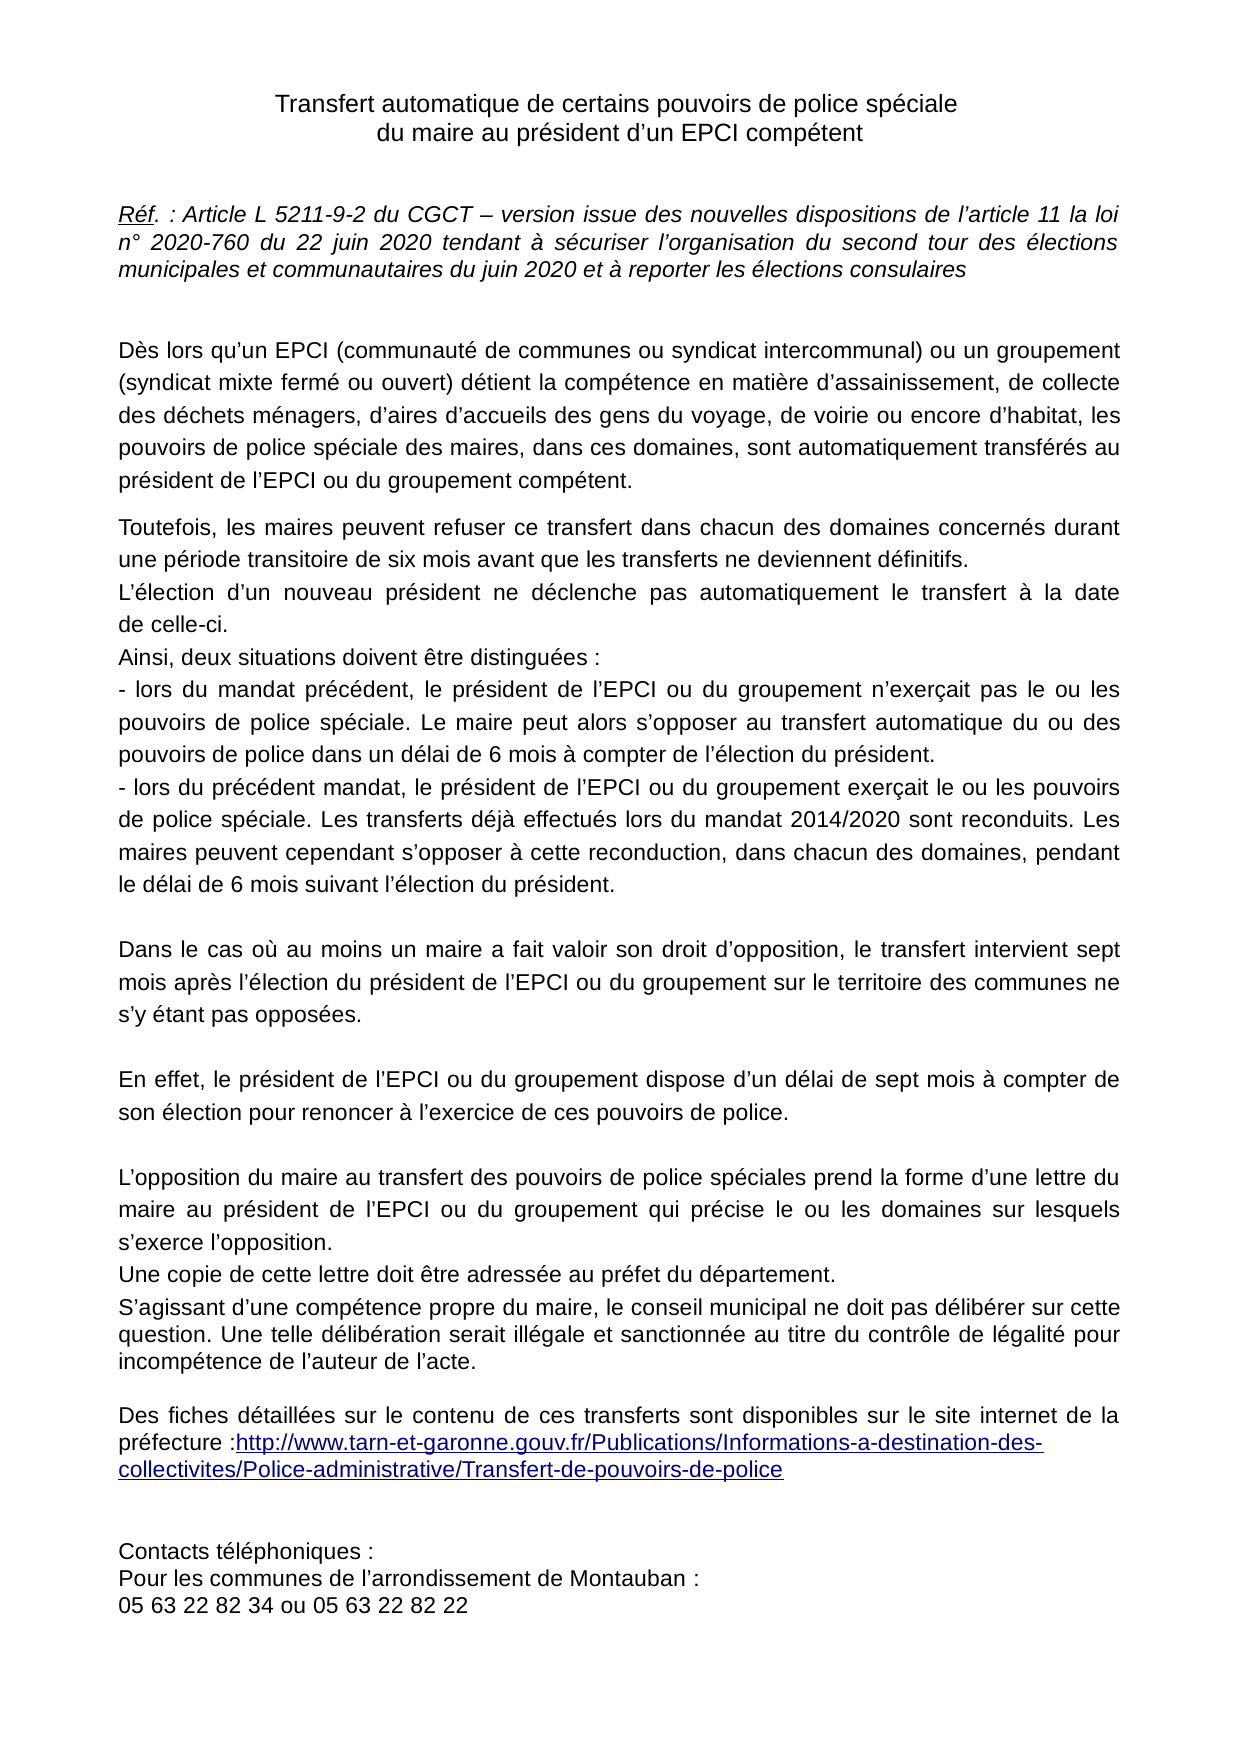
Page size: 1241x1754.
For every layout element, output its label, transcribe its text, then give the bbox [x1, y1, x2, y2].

text 05 63 22 82 34 ou 05 63 22 82 22 [118, 1591, 1122, 1618]
text Des fiches détaillées sur le contenu de ces transferts sont disponibles sur le site internet de la préfecture :http://www.tarn-et-garonne.gouv.fr/Publications/Informations-a-destination-des-collectivites/Police-administrative/Transfert-de-pouvoirs-de-police [118, 1402, 1122, 1483]
text Dès lors qu’un EPCI (communauté de communes ou syndicat intercommunal) ou un groupement (syndicat mixte fermé ou ouvert) détient la compétence en matière d’assainissement, de collecte des déchets ménagers, d’aires d’accueils des gens du voyage, de voirie ou encore d’habitat, les pouvoirs de police spéciale des maires, dans ces domaines, sont automatiquement transférés au président de l’EPCI ou du groupement compétent. [118, 336, 1122, 493]
text L’opposition du maire au transfert des pouvoirs de police spéciales prend la forme d’une lettre du maire au président de l’EPCI ou du groupement qui précise le ou les domaines sur lesquels s’exerce l’opposition. [118, 1163, 1122, 1255]
text Transfert automatique de certains pouvoirs de police spéciale [118, 88, 1122, 118]
text En effet, le président de l’EPCI ou du groupement dispose d’un délai de sept mois à compter de son élection pour renoncer à l’exercice de ces pouvoirs de police. [118, 1066, 1122, 1125]
text Pour les communes de l’arrondissement de Montauban : [118, 1564, 1122, 1591]
text Contacts téléphoniques : [118, 1537, 1122, 1564]
text Une copie de cette lettre doit être adressée au préfet du département. [118, 1261, 1122, 1288]
text - lors du précédent mandat, le président de l’EPCI ou du groupement exerçait le ou les pouvoirs de police spéciale. Les transferts déjà effectués lors du mandat 2014/2020 sont reconduits. Les maires peuvent cependant s’opposer à cette reconduction, dans chacun des domaines, pendant le délai de 6 mois suivant l’élection du président. [118, 773, 1122, 898]
text Ainsi, deux situations doivent être distinguées : [118, 643, 1122, 670]
text - lors du mandat précédent, le président de l’EPCI ou du groupement n’exerçait pas le ou les pouvoirs de police spéciale. Le maire peut alors s’opposer au transfert automatique du ou des pouvoirs de police dans un délai de 6 mois à compter de l’élection du président. [118, 676, 1122, 768]
text Réf. : Article L 5211-9-2 du CGCT – version issue des nouvelles dispositions de l’article 11 la loi n° 2020-760 du 22 juin 2020 tendant à sécuriser l’organisation du second tour des élections municipales et communautaires du juin 2020 et à reporter les élections consulaires [118, 201, 1122, 282]
text S’agissant d’une compétence propre du maire, le conseil municipal ne doit pas délibérer sur cette question. Une telle délibération serait illégale et sanctionnée au titre du contrôle de légalité pour incompétence de l’auteur de l’acte. [118, 1293, 1122, 1374]
text Toutefois, les maires peuvent refuser ce transfert dans chacun des domaines concernés durant une période transitoire de six mois avant que les transferts ne deviennent définitifs. [118, 513, 1122, 573]
text du maire au président d’un EPCI compétent [118, 118, 1122, 147]
text Dans le cas où au moins un maire a fait valoir son droit d’opposition, le transfert intervient sept mois après l’élection du président de l’EPCI ou du groupement sur le territoire des communes ne s’y étant pas opposées. [118, 936, 1122, 1028]
text L’élection d’un nouveau président ne déclenche pas automatiquement le transfert à la date de celle-ci. [118, 578, 1122, 638]
